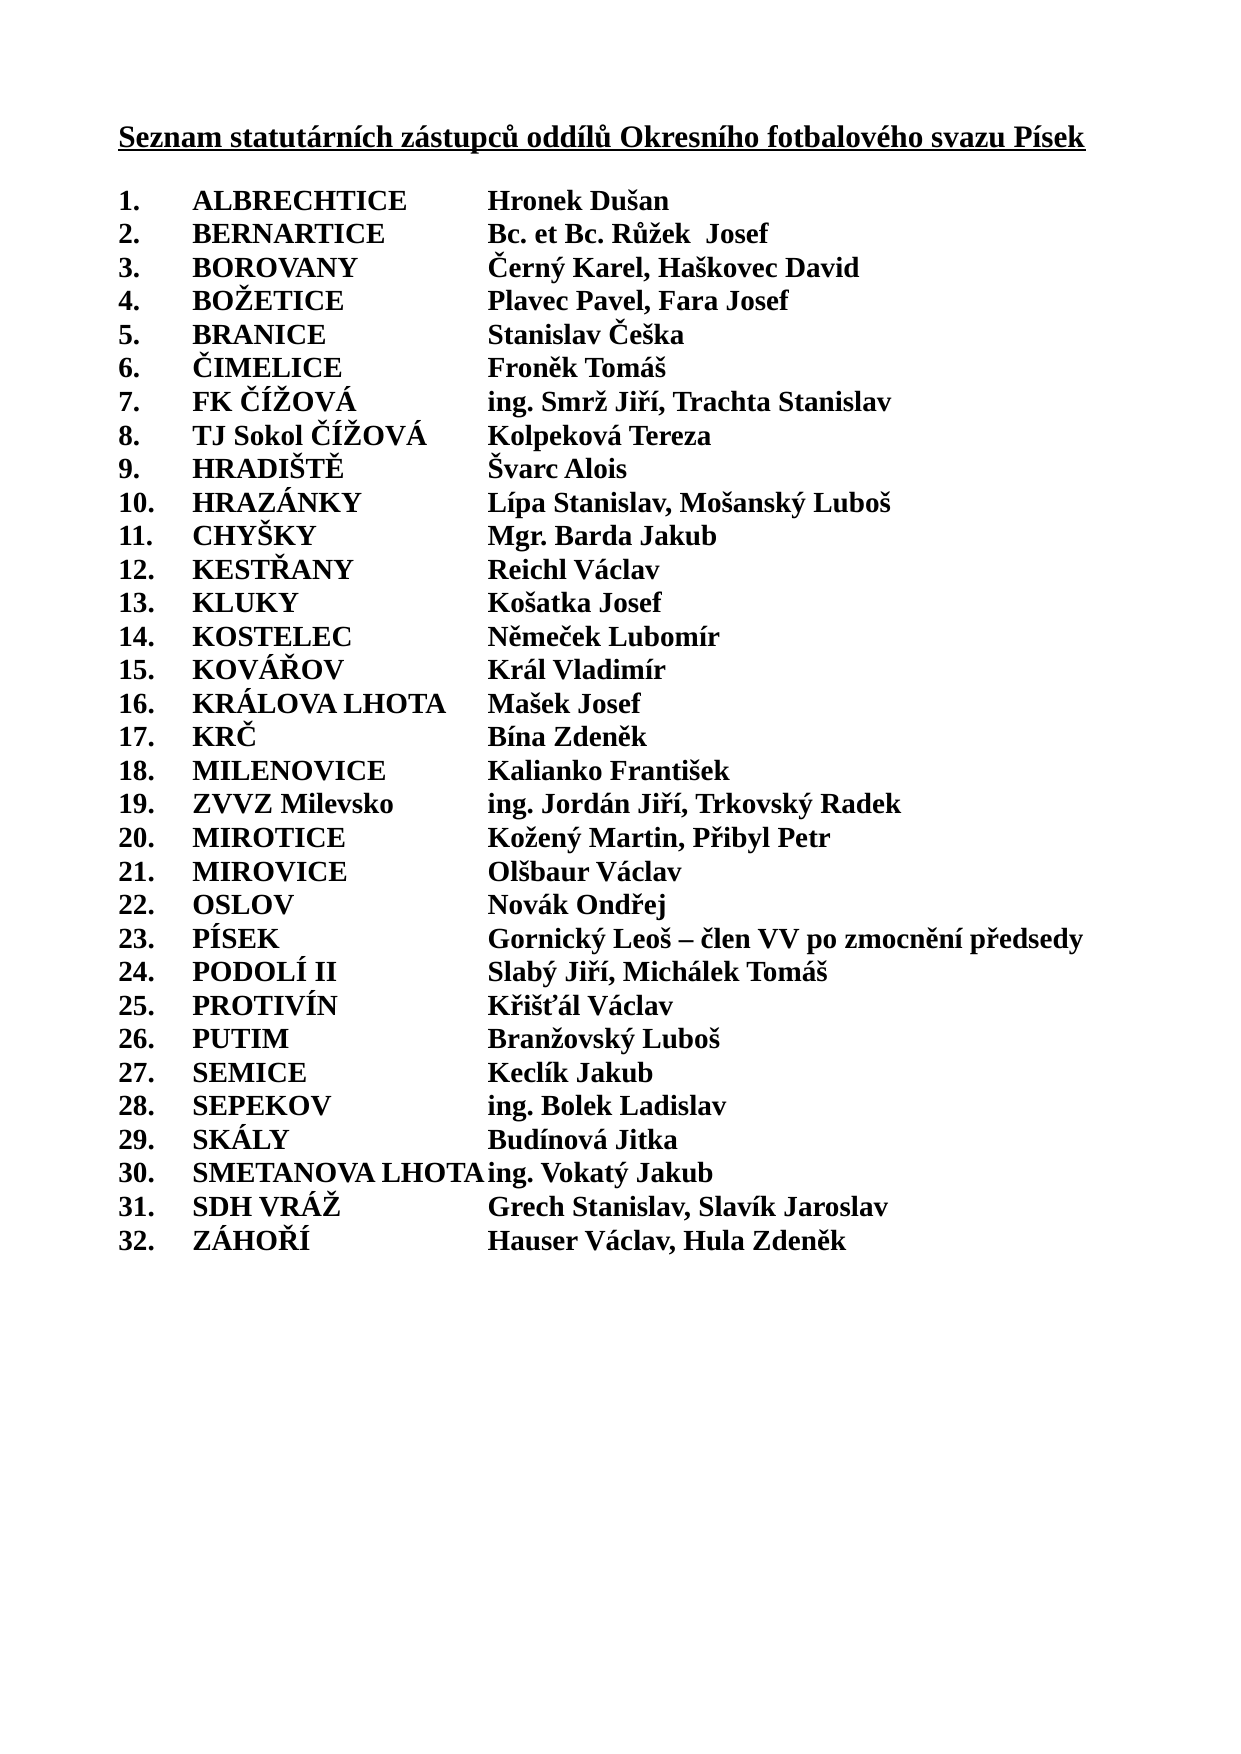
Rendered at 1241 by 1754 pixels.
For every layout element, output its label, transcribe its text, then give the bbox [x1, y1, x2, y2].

text 30. SMETANOVA LHOTA ing. Vokatý Jakub [118, 1156, 1122, 1189]
text 2. BERNARTICE Bc. et Bc. Růžek Josef [118, 216, 1122, 250]
text 25. PROTIVÍN Křišťál Václav [118, 988, 1122, 1021]
text 7. FK ČÍŽOVÁ ing. Smrž Jiří, Trachta Stanislav [118, 384, 1122, 418]
text 31. SDH VRÁŽ Grech Stanislav, Slavík Jaroslav [118, 1189, 1122, 1223]
text 24. PODOLÍ II Slabý Jiří, Michálek Tomáš [118, 954, 1122, 988]
text 32. ZÁHOŘÍ Hauser Václav, Hula Zdeněk [118, 1223, 1122, 1256]
text 18. MILENOVICE Kalianko František [118, 753, 1122, 787]
text 29. SKÁLY Budínová Jitka [118, 1122, 1122, 1156]
text 16. KRÁLOVA LHOTA Mašek Josef [118, 686, 1122, 719]
text 6. ČIMELICE Froněk Tomáš [118, 351, 1122, 384]
text 11. CHYŠKY Mgr. Barda Jakub [118, 518, 1122, 552]
text 5. BRANICE Stanislav Češka [118, 317, 1122, 351]
text 10. HRAZÁNKY Lípa Stanislav, Mošanský Luboš [118, 485, 1122, 518]
text 20. MIROTICE Kožený Martin, Přibyl Petr [118, 820, 1122, 854]
text 4. BOŽETICE Plavec Pavel, Fara Josef [118, 283, 1122, 317]
text 1. ALBRECHTICE Hronek Dušan [118, 183, 1122, 216]
text 8. TJ Sokol ČÍŽOVÁ Kolpeková Tereza [118, 418, 1122, 451]
text 17. KRČ Bína Zdeněk [118, 719, 1122, 753]
text 9. HRADIŠTĚ Švarc Alois [118, 451, 1122, 485]
text 22. OSLOV Novák Ondřej [118, 887, 1122, 921]
text 26. PUTIM Branžovský Luboš [118, 1021, 1122, 1055]
text 15. KOVÁŘOV Král Vladimír [118, 652, 1122, 686]
text 12. KESTŘANY Reichl Václav [118, 552, 1122, 585]
text 21. MIROVICE Olšbaur Václav [118, 854, 1122, 887]
text 13. KLUKY Košatka Josef [118, 585, 1122, 619]
text 3. BOROVANY Černý Karel, Haškovec David [118, 250, 1122, 283]
text 14. KOSTELEC Němeček Lubomír [118, 619, 1122, 652]
text 23. PÍSEK Gornický Leoš – člen VV po zmocnění předsedy [118, 921, 1122, 954]
text 28. SEPEKOV ing. Bolek Ladislav [118, 1088, 1122, 1122]
text 27. SEMICE Keclík Jakub [118, 1055, 1122, 1088]
text Seznam statutárních zástupců oddílů Okresního fotbalového svazu Písek [118, 118, 1122, 154]
text 19. ZVVZ Milevsko ing. Jordán Jiří, Trkovský Radek [118, 787, 1122, 820]
